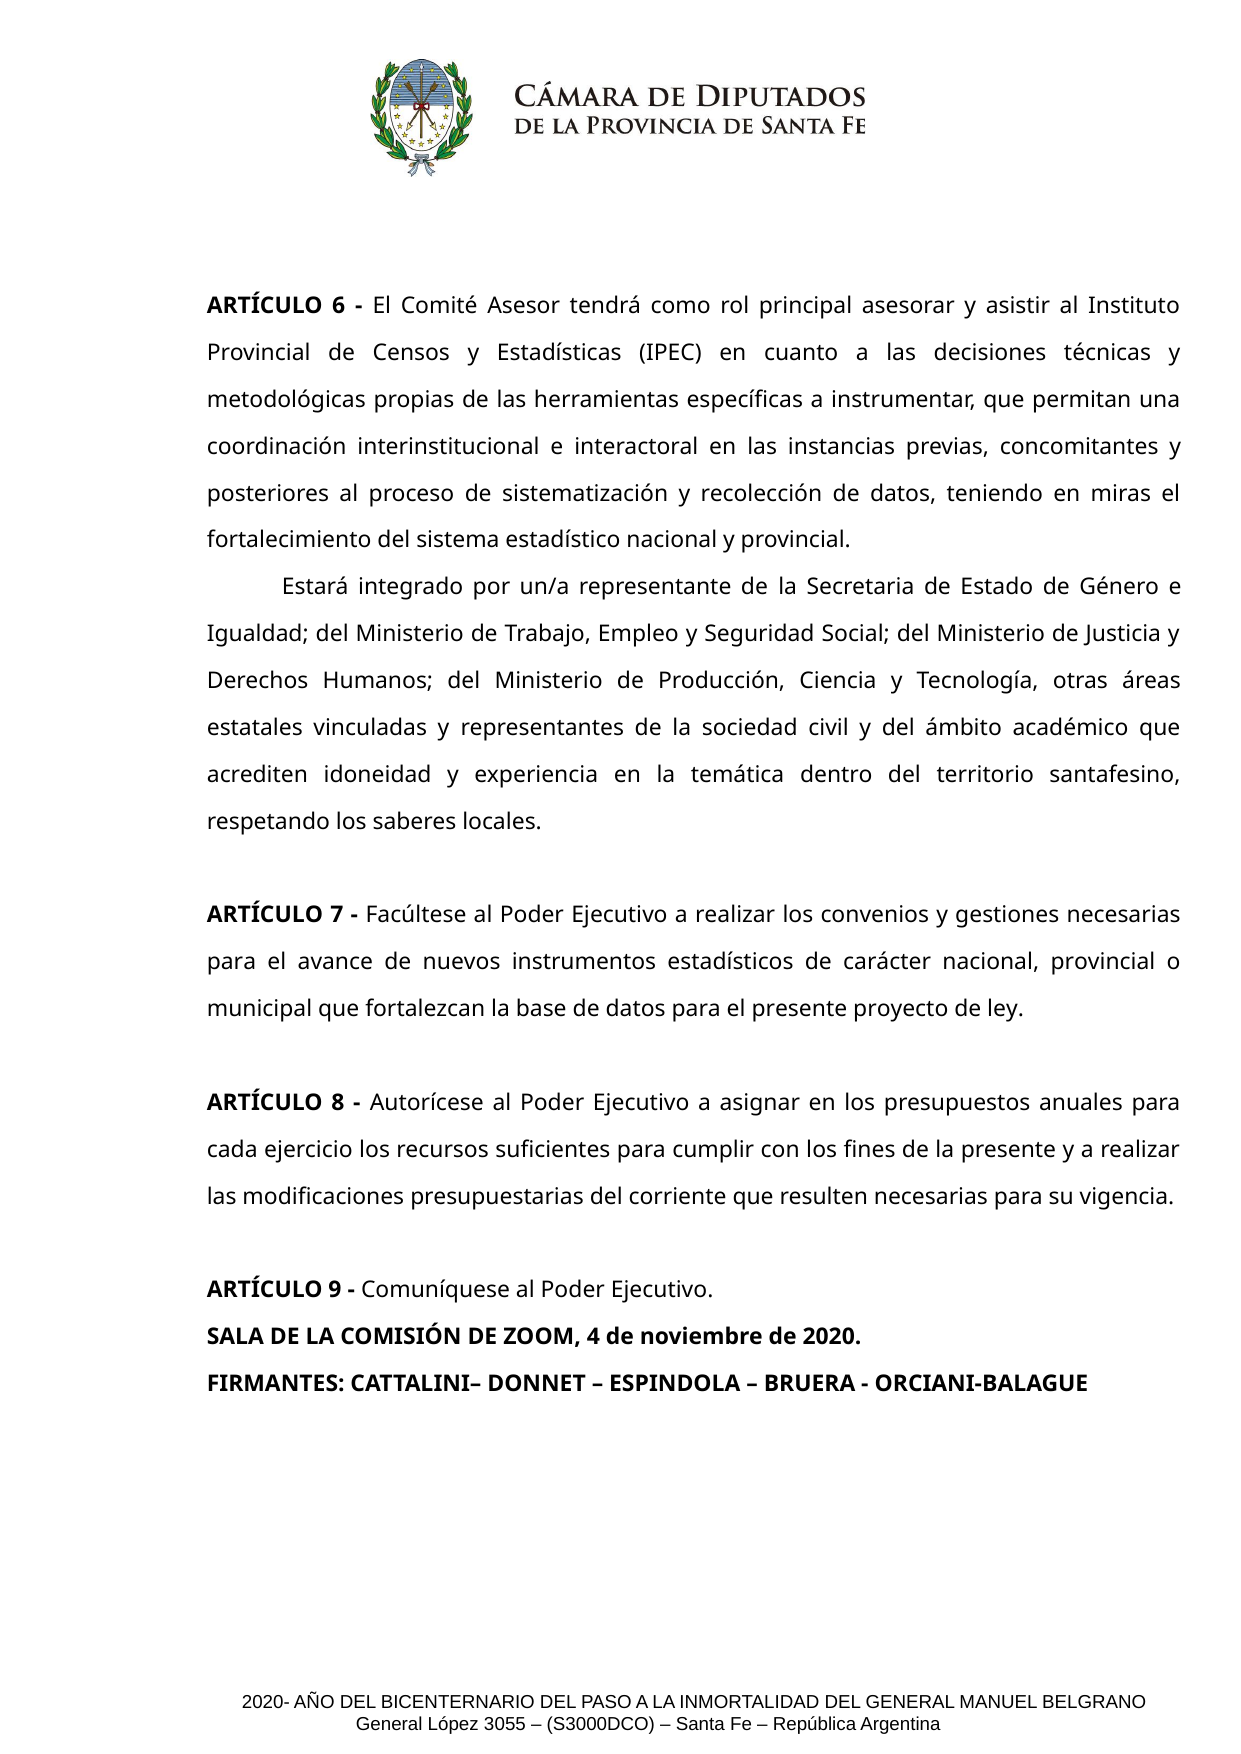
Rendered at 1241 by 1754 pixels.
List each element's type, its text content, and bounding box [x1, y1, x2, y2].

text ARTÍCULO 6 - El Comité Asesor tendrá como rol principal asesorar y asistir al Instituto Provincial de Censos y Estadísticas (IPEC) en cuanto a las decisiones técnicas y metodológicas propias de las herramientas específicas a instrumentar, que permitan una coordinación interinstitucional e interactoral en las instancias previas, concomitantes y posteriores al proceso de sistematización y recolección de datos, teniendo en miras el fortalecimiento del sistema estadístico nacional y provincial. [207, 289, 1182, 555]
text ARTÍCULO 8 - Autorícese al Poder Ejecutivo a asignar en los presupuestos anuales para cada ejercicio los recursos suficientes para cumplir con los fines de la presente y a realizar las modificaciones presupuestarias del corriente que resulten necesarias para su vigencia. [207, 1086, 1182, 1211]
text ARTÍCULO 9 - Comuníquese al Poder Ejecutivo. [207, 1273, 1182, 1305]
text FIRMANTES: CATTALINI– DONNET – ESPINDOLA – BRUERA - ORCIANI-BALAGUE [207, 1367, 1182, 1398]
text ARTÍCULO 7 - Facúltese al Poder Ejecutivo a realizar los convenios y gestiones necesarias para el avance de nuevos instrumentos estadísticos de carácter nacional, provincial o municipal que fortalezcan la base de datos para el presente proyecto de ley. [207, 898, 1182, 1023]
text Estará integrado por un/a representante de la Secretaria de Estado de Género e Igualdad; del Ministerio de Trabajo, Empleo y Seguridad Social; del Ministerio de Justicia y Derechos Humanos; del Ministerio de Producción, Ciencia y Tecnología, otras áreas estatales vinculadas y representantes de la sociedad civil y del ámbito académico que acrediten idoneidad y experiencia en la temática dentro del territorio santafesino, respetando los saberes locales. [207, 570, 1182, 836]
picture [370, 59, 866, 181]
text SALA DE LA COMISIÓN DE ZOOM, 4 de noviembre de 2020. [207, 1320, 1182, 1352]
